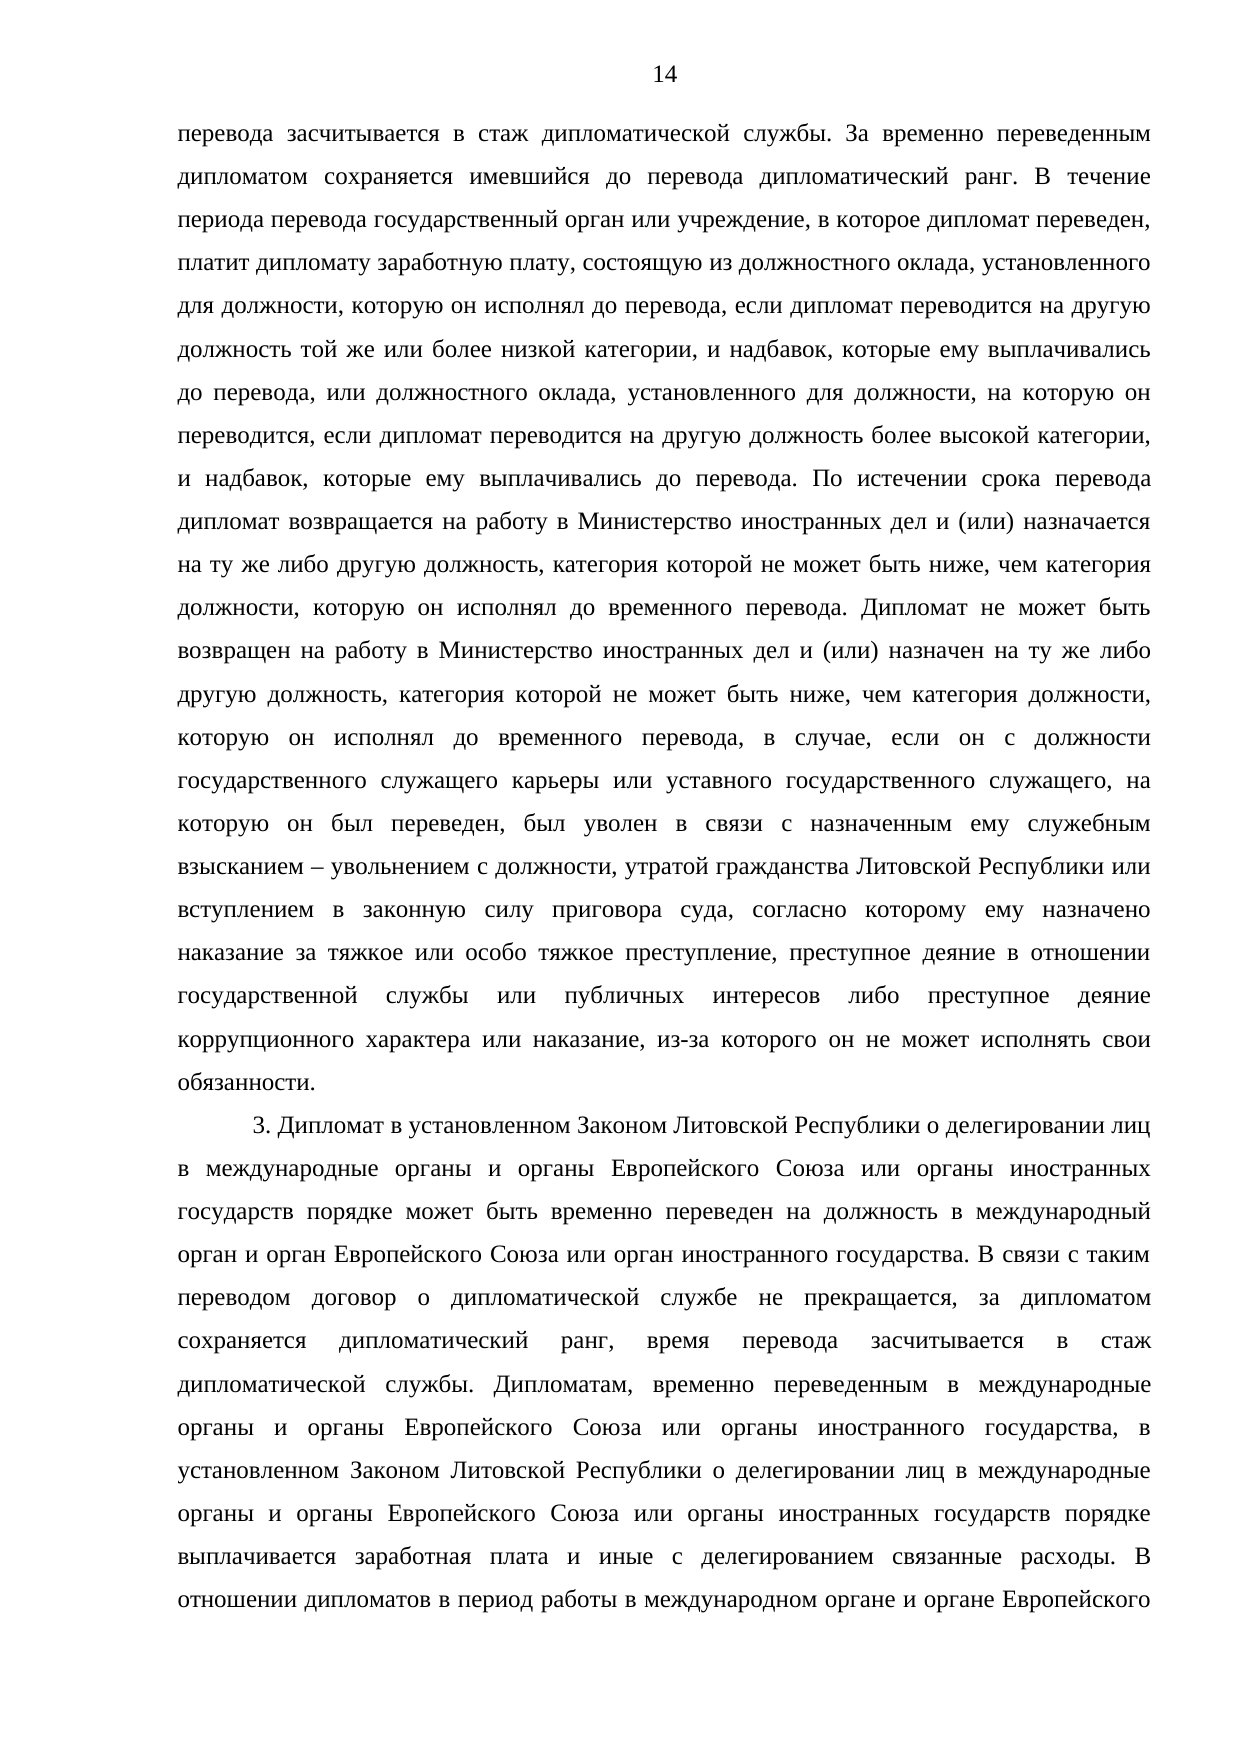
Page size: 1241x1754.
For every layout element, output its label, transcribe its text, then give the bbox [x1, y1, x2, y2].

text 3. Дипломат в установленном Законом Литовской Республики о делегировании лиц в международные органы и органы Европейского Союза или органы иностранных государств порядке может быть временно переведен на должность в международный орган и орган Европейского Союза или орган иностранного государства. В связи с таким переводом договор о дипломатической службе не прекращается, за дипломатом сохраняется дипломатический ранг, время перевода засчитывается в стаж дипломатической службы. Дипломатам, временно переведенным в международные органы и органы Европейского Союза или органы иностранного государства, в установленном Законом Литовской Республики о делегировании лиц в международные органы и органы Европейского Союза или органы иностранных государств порядке выплачивается заработная плата и иные с делегированием связанные расходы. В отношении дипломатов в период работы в международном органе и органе Европейского [177, 1110, 1152, 1613]
text перевода засчитывается в стаж дипломатической службы. За временно переведенным дипломатом сохраняется имевшийся до перевода дипломатический ранг. В течение периода перевода государственный орган или учреждение, в которое дипломат переведен, платит дипломату заработную плату, состоящую из должностного оклада, установленного для должности, которую он исполнял до перевода, если дипломат переводится на другую должность той же или более низкой категории, и надбавок, которые ему выплачивались до перевода, или должностного оклада, установленного для должности, на которую он переводится, если дипломат переводится на другую должность более высокой категории, и надбавок, которые ему выплачивались до перевода. По истечении срока перевода дипломат возвращается на работу в Министерство иностранных дел и (или) назначается на ту же либо другую должность, категория которой не может быть ниже, чем категория должности, которую он исполнял до временного перевода. Дипломат не может быть возвращен на работу в Министерство иностранных дел и (или) назначен на ту же либо другую должность, категория которой не может быть ниже, чем категория должности, которую он исполнял до временного перевода, в случае, если он с должности государственного служащего карьеры или уставного государственного служащего, на которую он был переведен, был уволен в связи с назначенным ему служебным взысканием – увольнением с должности, утратой гражданства Литовской Республики или вступлением в законную силу приговора суда, согласно которому ему назначено наказание за тяжкое или особо тяжкое преступление, преступное деяние в отношении государственной службы или публичных интересов либо преступное деяние коррупционного характера или наказание, из-за которого он не может исполнять свои обязанности. [177, 118, 1152, 1096]
